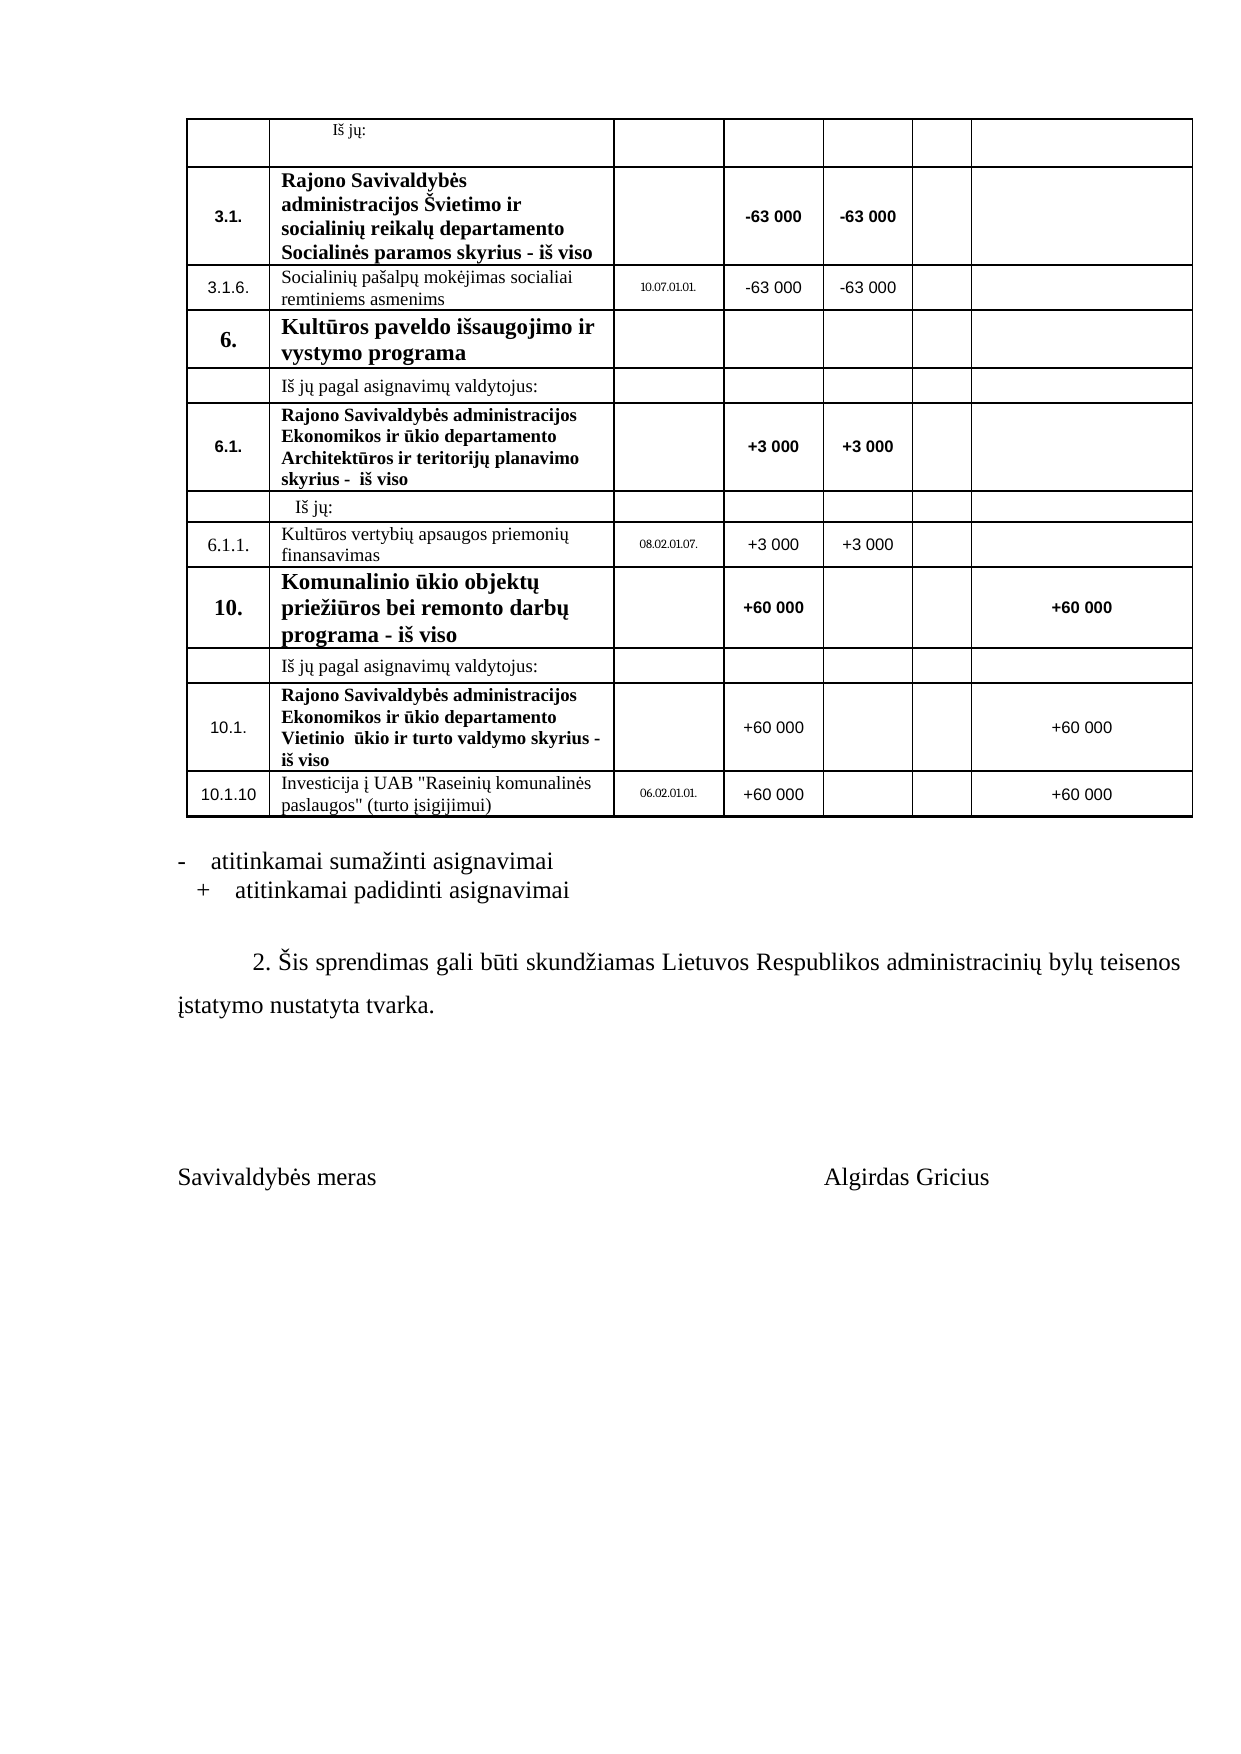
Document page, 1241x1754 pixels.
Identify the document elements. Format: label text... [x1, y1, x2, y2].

table_cell [615, 120, 723, 166]
table_cell [972, 492, 1192, 521]
table_cell [188, 649, 269, 682]
table_cell [913, 404, 971, 490]
table_cell [913, 369, 971, 402]
table_cell +3 000 [725, 404, 823, 490]
table_cell [188, 492, 269, 521]
table_cell [824, 649, 912, 682]
table_cell Iš jų: [270, 120, 613, 166]
table_cell [972, 311, 1192, 367]
table_cell 6. [188, 311, 269, 367]
table_cell Iš jų: [270, 492, 613, 521]
table_cell [972, 120, 1192, 166]
table_cell 06.02.01.01. [615, 772, 723, 815]
table_cell [913, 568, 971, 647]
text Savivaldybės meras Algirdas Gricius [177, 1162, 1181, 1191]
table_cell [615, 168, 723, 264]
table_cell [972, 649, 1192, 682]
table_cell Komunalinio ūkio objektų priežiūros bei remonto darbų programa - iš viso [270, 568, 613, 647]
table_cell [913, 649, 971, 682]
table_cell [913, 523, 971, 566]
table_cell +60 000 [972, 772, 1192, 815]
table_cell [615, 404, 723, 490]
table_cell [615, 369, 723, 402]
table_cell [725, 492, 823, 521]
table_cell [824, 311, 912, 367]
table_cell 10.1. [188, 684, 269, 770]
table_cell [824, 369, 912, 402]
table_cell [615, 649, 723, 682]
table_cell [913, 168, 971, 264]
table_cell Kultūros paveldo išsaugojimo ir vystymo programa [270, 311, 613, 367]
table_cell [725, 120, 823, 166]
table_cell [913, 772, 971, 815]
table_cell [972, 523, 1192, 566]
table_cell [972, 404, 1192, 490]
text + atitinkamai padidinti asignavimai [177, 875, 1181, 904]
table_cell [913, 684, 971, 770]
table_cell +60 000 [725, 568, 823, 647]
table_cell -63 000 [824, 168, 912, 264]
text 2. Šis sprendimas gali būti skundžiamas Lietuvos Respublikos administracinių bylų teisenos įstatymo nustatyta tvarka. [177, 947, 1181, 1019]
table_cell -63 000 [725, 168, 823, 264]
text - atitinkamai sumažinti asignavimai [177, 846, 1181, 875]
table_cell [913, 266, 971, 309]
table_cell -63 000 [824, 266, 912, 309]
table_cell [725, 311, 823, 367]
table_cell +60 000 [725, 772, 823, 815]
table_cell [824, 684, 912, 770]
table_cell [972, 266, 1192, 309]
table_cell Socialinių pašalpų mokėjimas socialiai remtiniems asmenims [270, 266, 613, 309]
table_cell 3.1. [188, 168, 269, 264]
table_cell Rajono Savivaldybės administracijos Ekonomikos ir ūkio departamento Vietinio ūkio ir turto valdymo skyrius - iš viso [270, 684, 613, 770]
table_cell 10.1.10 [188, 772, 269, 815]
table_cell [615, 492, 723, 521]
table_cell Rajono Savivaldybės administracijos Švietimo ir socialinių reikalų departamento Socialinės paramos skyrius - iš viso [270, 168, 613, 264]
table_cell [725, 649, 823, 682]
table_cell [615, 311, 723, 367]
table_cell Iš jų pagal asignavimų valdytojus: [270, 369, 613, 402]
table_cell [824, 120, 912, 166]
table_cell 6.1.1. [188, 523, 269, 566]
table_cell Iš jų pagal asignavimų valdytojus: [270, 649, 613, 682]
table_cell [615, 568, 723, 647]
table_cell +60 000 [725, 684, 823, 770]
table_cell Rajono Savivaldybės administracijos Ekonomikos ir ūkio departamento Architektūros ir teritorijų planavimo skyrius - iš viso [270, 404, 613, 490]
table_cell [913, 492, 971, 521]
table_cell [913, 311, 971, 367]
table_cell +3 000 [725, 523, 823, 566]
table_cell [824, 492, 912, 521]
table_cell [824, 568, 912, 647]
table_cell Investicija į UAB "Raseinių komunalinės paslaugos" (turto įsigijimui) [270, 772, 613, 815]
table_cell 10.07.01.01. [615, 266, 723, 309]
table_cell 10. [188, 568, 269, 647]
table_cell +60 000 [972, 568, 1192, 647]
table_cell 6.1. [188, 404, 269, 490]
table_cell [725, 369, 823, 402]
table_cell +60 000 [972, 684, 1192, 770]
table_cell +3 000 [824, 523, 912, 566]
table_cell [615, 684, 723, 770]
table_cell 08.02.01.07. [615, 523, 723, 566]
table_cell [913, 120, 971, 166]
table_cell [972, 369, 1192, 402]
table_cell [824, 772, 912, 815]
table_cell Kultūros vertybių apsaugos priemonių finansavimas [270, 523, 613, 566]
table_cell [188, 369, 269, 402]
table_cell [188, 120, 269, 166]
table_cell [972, 168, 1192, 264]
table_cell +3 000 [824, 404, 912, 490]
table_cell -63 000 [725, 266, 823, 309]
table_cell 3.1.6. [188, 266, 269, 309]
